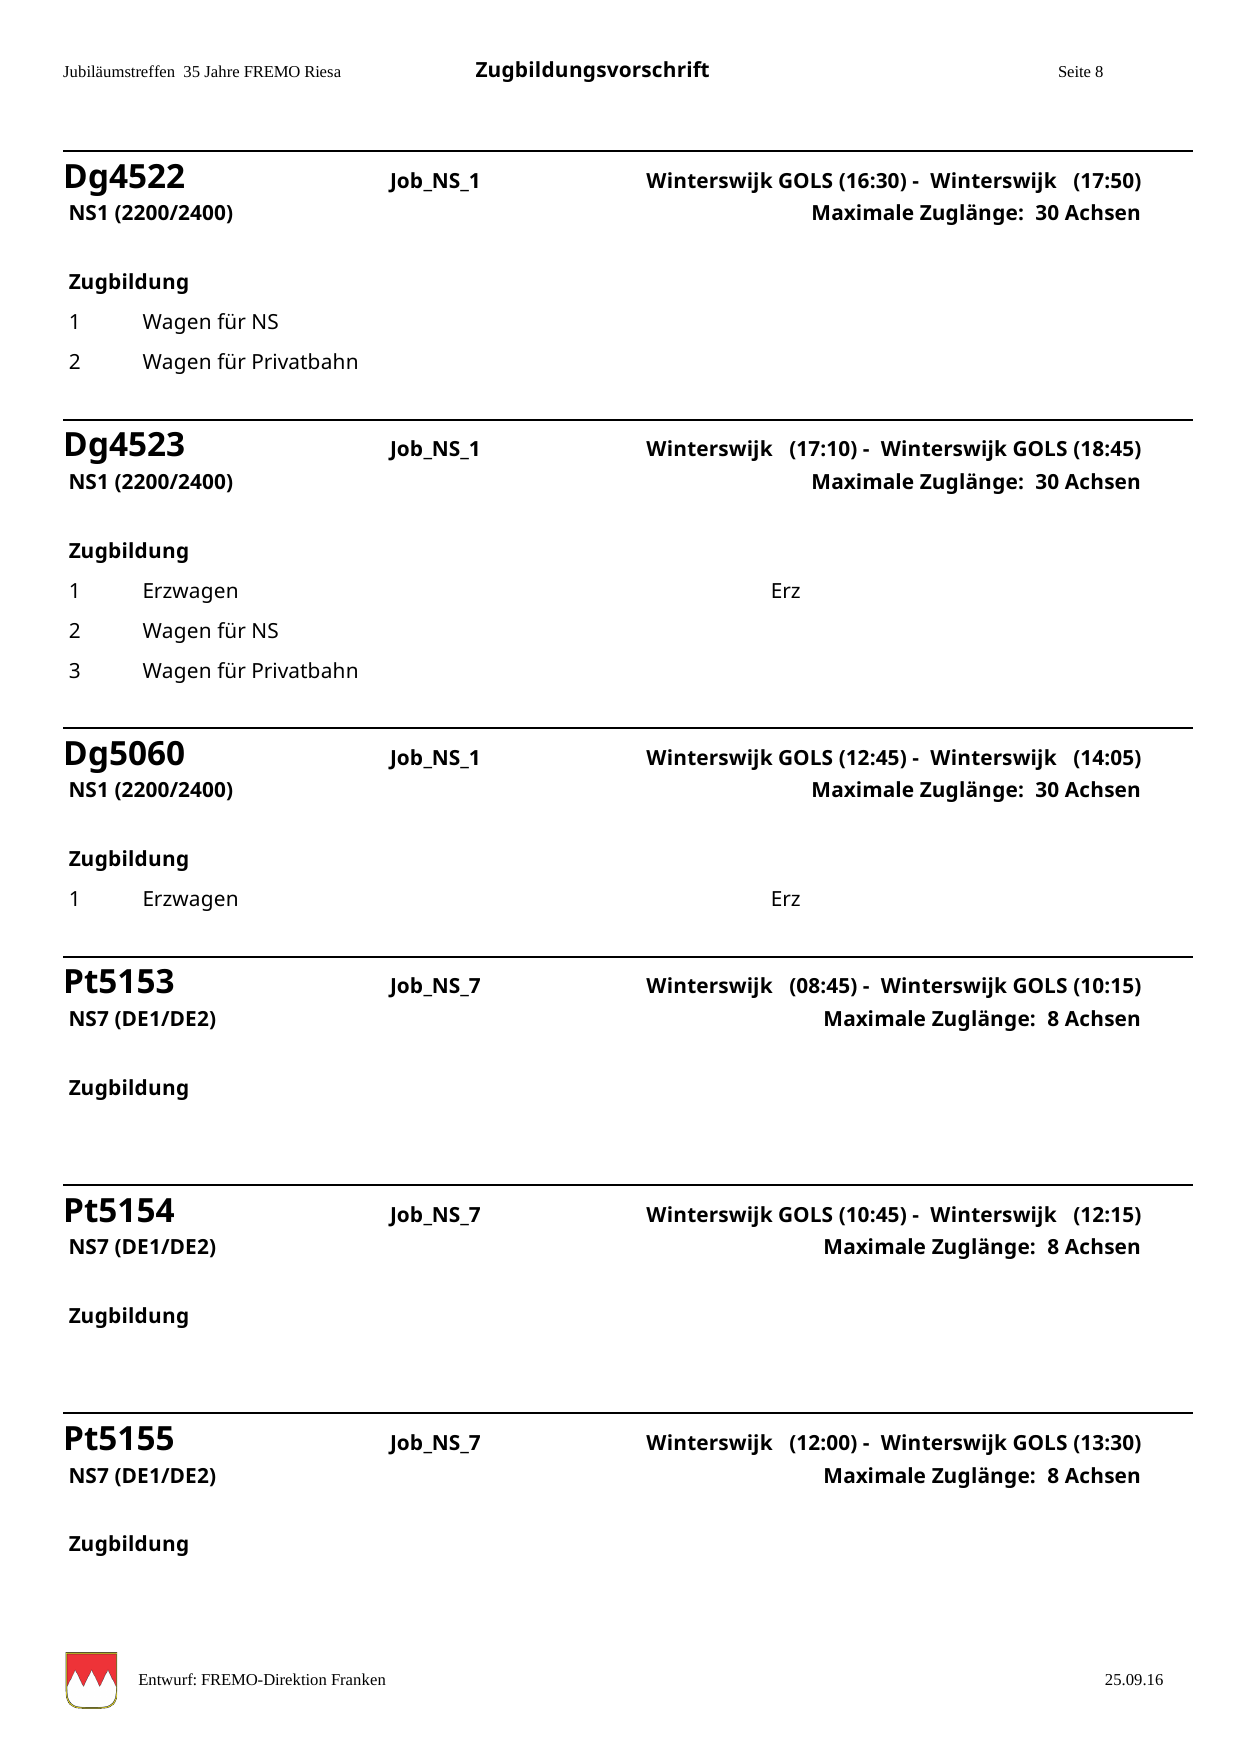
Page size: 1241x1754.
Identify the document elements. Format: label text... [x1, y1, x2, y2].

text Dg4523 Job_NS_1 Winterswijk (17:10) - Winterswijk GOLS (18:45) [63, 421, 1193, 467]
text Pt5153 Job_NS_7 Winterswijk (08:45) - Winterswijk GOLS (10:15) [63, 958, 1193, 1004]
table_cell Erz [765, 878, 1193, 918]
table_cell [63, 1564, 136, 1603]
table_cell [765, 1107, 1193, 1147]
table_cell [136, 1564, 765, 1603]
table_cell 3 [63, 650, 136, 690]
text Pt5155 Job_NS_7 Winterswijk (12:00) - Winterswijk GOLS (13:30) [63, 1414, 1193, 1461]
table_header Zugbildung [63, 1524, 765, 1563]
table_header [765, 530, 1193, 570]
table_cell 1 [63, 878, 136, 918]
table_cell [765, 341, 1193, 381]
table_cell 2 [63, 341, 136, 381]
text Dg5060 Job_NS_1 Winterswijk GOLS (12:45) - Winterswijk (14:05) [63, 729, 1193, 775]
table_cell [136, 1107, 765, 1147]
table_cell 1 [63, 301, 136, 341]
text NS1 (2200/2400) Maximale Zuglänge: 30 Achsen [63, 198, 1193, 227]
table_cell Wagen für NS [136, 610, 765, 650]
table_header [765, 261, 1193, 301]
table_header [765, 838, 1193, 878]
table_header Zugbildung [63, 1295, 765, 1335]
text NS7 (DE1/DE2) Maximale Zuglänge: 8 Achsen [63, 1461, 1193, 1489]
table_header Zugbildung [63, 1067, 765, 1107]
table_cell [136, 1335, 765, 1375]
table_header Zugbildung [63, 838, 765, 878]
table_cell [63, 1335, 136, 1375]
text NS7 (DE1/DE2) Maximale Zuglänge: 8 Achsen [63, 1004, 1193, 1032]
text Pt5154 Job_NS_7 Winterswijk GOLS (10:45) - Winterswijk (12:15) [63, 1186, 1193, 1232]
table_header Zugbildung [63, 261, 765, 301]
table_cell Erzwagen [136, 570, 765, 610]
table_header Zugbildung [63, 530, 765, 570]
table_cell [765, 650, 1193, 690]
table_cell Erzwagen [136, 878, 765, 918]
table_header [765, 1295, 1193, 1335]
text NS1 (2200/2400) Maximale Zuglänge: 30 Achsen [63, 467, 1193, 495]
table_cell [765, 1564, 1193, 1603]
text NS1 (2200/2400) Maximale Zuglänge: 30 Achsen [63, 775, 1193, 804]
table_cell Wagen für Privatbahn [136, 650, 765, 690]
table_cell [63, 1107, 136, 1147]
table_cell [765, 301, 1193, 341]
table_cell Wagen für Privatbahn [136, 341, 765, 381]
table_header [765, 1067, 1193, 1107]
text Dg4522 Job_NS_1 Winterswijk GOLS (16:30) - Winterswijk (17:50) [63, 152, 1193, 198]
table_cell [765, 1335, 1193, 1375]
table_cell [765, 610, 1193, 650]
table_cell 2 [63, 610, 136, 650]
table_header [765, 1524, 1193, 1563]
table_cell Erz [765, 570, 1193, 610]
text NS7 (DE1/DE2) Maximale Zuglänge: 8 Achsen [63, 1232, 1193, 1261]
picture [65, 1652, 118, 1709]
table_cell Wagen für NS [136, 301, 765, 341]
table_cell 1 [63, 570, 136, 610]
